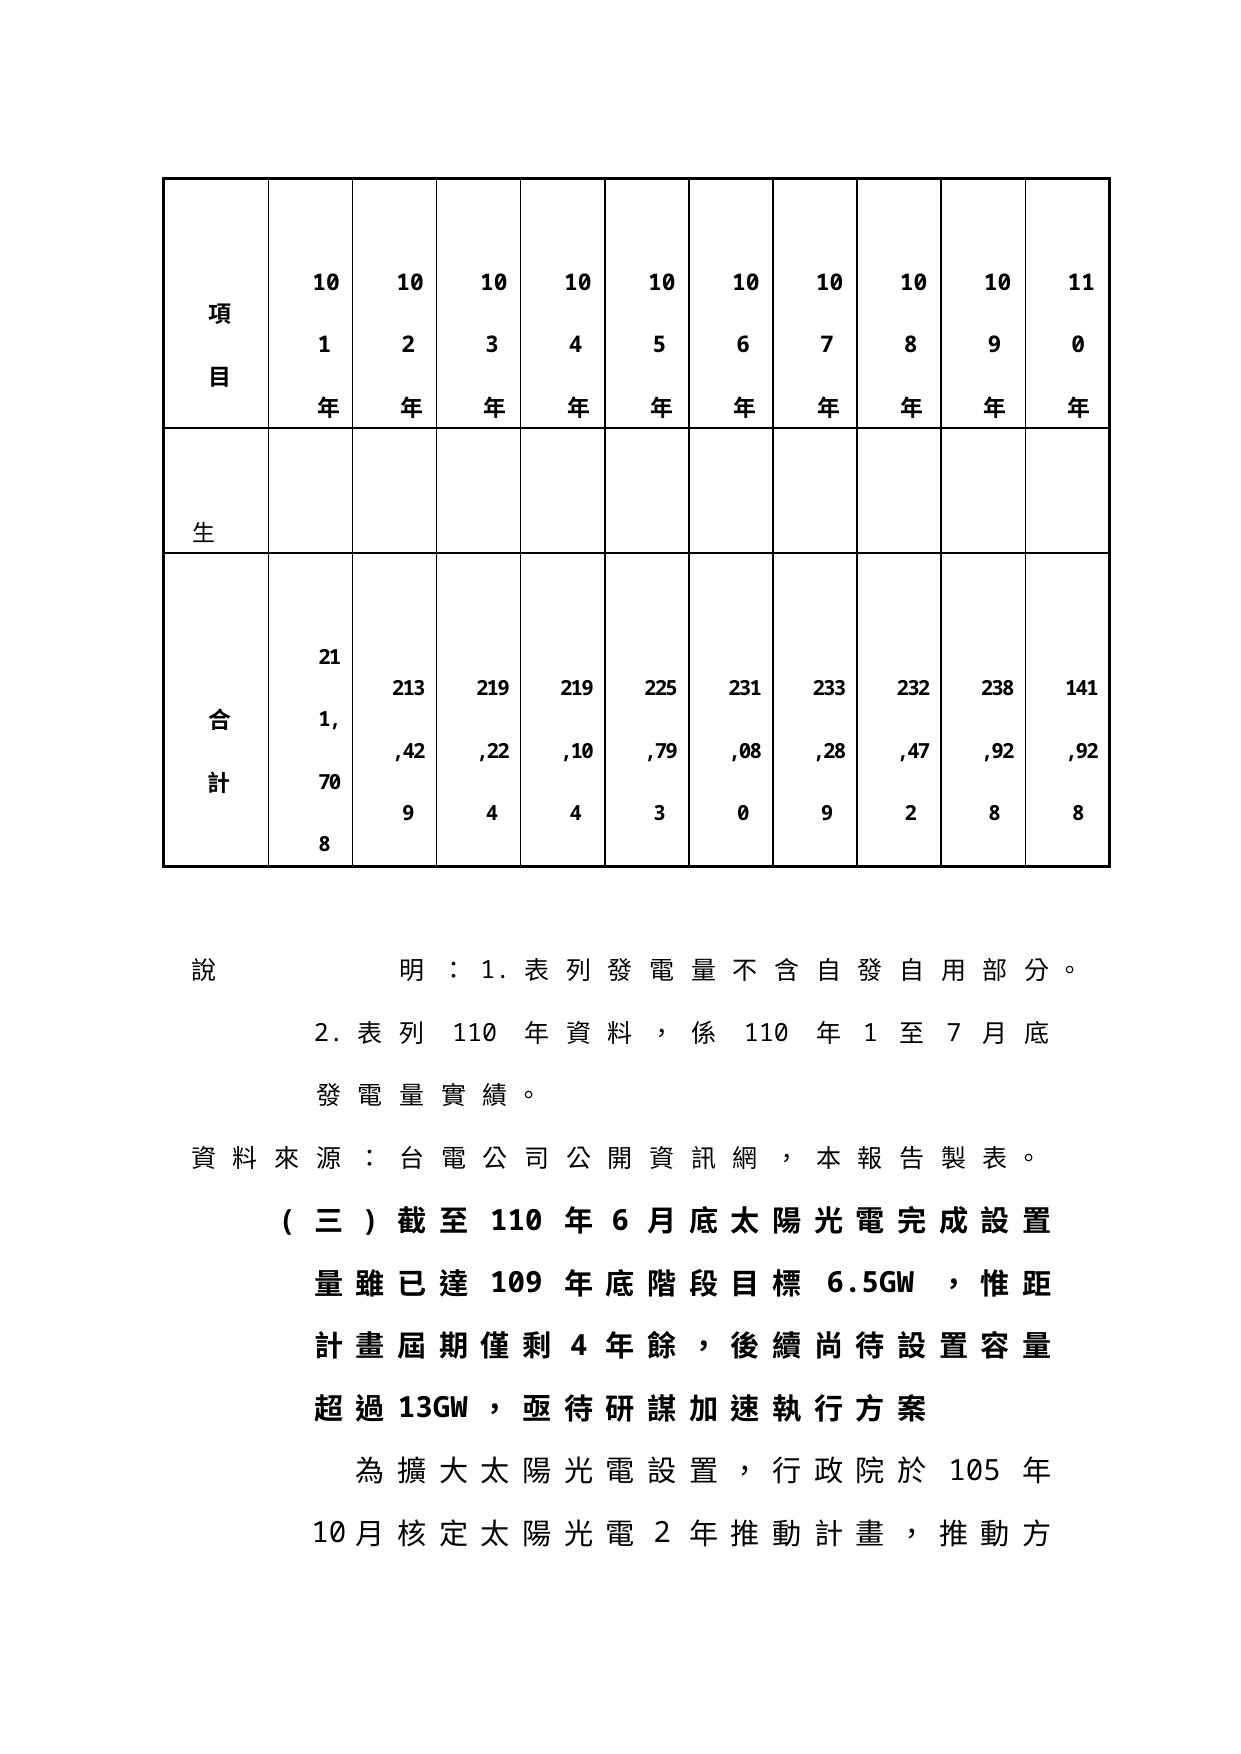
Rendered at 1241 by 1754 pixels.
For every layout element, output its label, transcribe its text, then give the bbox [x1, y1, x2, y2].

text 為擴大太陽光電設置，行政院於105年10月核定太陽光電2年推動計畫，推動方 [271, 1427, 1058, 1552]
table_header 103年 [437, 180, 520, 427]
table_header 102年 [353, 180, 436, 427]
table_cell 合 計 [165, 554, 268, 865]
table_cell [774, 429, 856, 552]
table_cell 231,080 [690, 554, 772, 865]
table_header 105年 [606, 180, 688, 427]
table_cell [690, 429, 772, 552]
table_cell [606, 429, 688, 552]
table_cell [521, 429, 604, 552]
table_header 107年 [774, 180, 856, 427]
table_cell [942, 429, 1025, 552]
table_cell [353, 429, 436, 552]
table_cell 213,429 [353, 554, 436, 865]
table_cell [1026, 429, 1108, 552]
table_header 110年 [1026, 180, 1108, 427]
table_cell [858, 429, 940, 552]
table_cell 219,224 [437, 554, 520, 865]
table_cell 233,289 [774, 554, 856, 865]
table_cell [269, 429, 352, 552]
table_header 109年 [942, 180, 1025, 427]
text 2.表列110年資料，係110年1至7月底發電量實績。 [279, 990, 1058, 1115]
table_cell 219,104 [521, 554, 604, 865]
table_cell 232,472 [858, 554, 940, 865]
table_cell 211,708 [269, 554, 352, 865]
table_header 104年 [521, 180, 604, 427]
text (三)截至110年6月底太陽光電完成設置量雖已達109年底階段目標6.5GW，惟距計畫屆期僅剩4年餘，後續尚待設置容量超過13GW，亟待研謀加速執行方案 [242, 1177, 1058, 1427]
table_header 108年 [858, 180, 940, 427]
table_header 106年 [690, 180, 772, 427]
table_cell 225,793 [606, 554, 688, 865]
text 說 明：1.表列發電量不含自發自用部分。 [155, 927, 1058, 990]
table_cell 238,928 [942, 554, 1025, 865]
table_header 項目 [165, 180, 268, 427]
table_header 101年 [269, 180, 352, 427]
table_cell 141,928 [1026, 554, 1108, 865]
table_cell 生 [165, 429, 268, 552]
table_cell [437, 429, 520, 552]
text 資料來源：台電公司公開資訊網，本報告製表。 [155, 1115, 1058, 1177]
